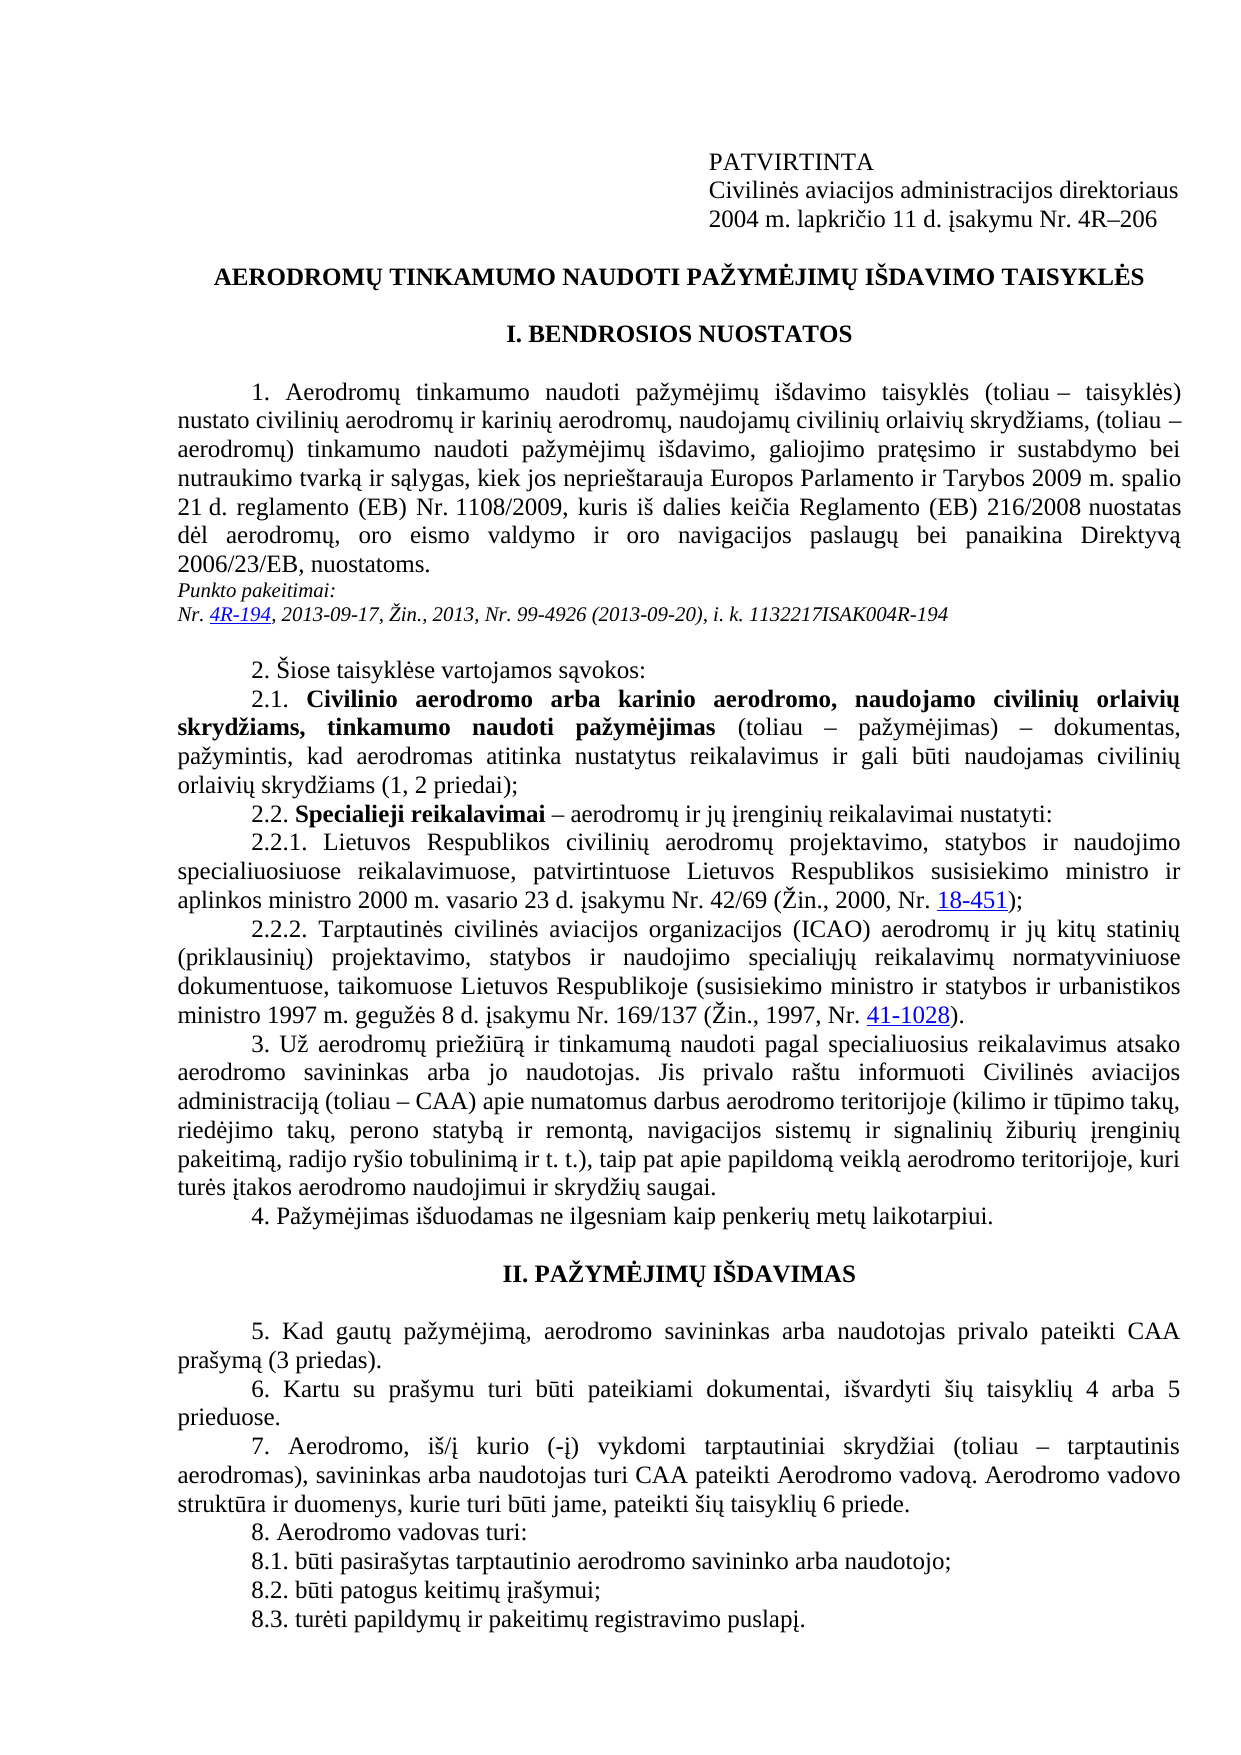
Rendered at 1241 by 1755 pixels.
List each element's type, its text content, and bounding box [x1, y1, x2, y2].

text I. BENDROSIOS NUOSTATOS [177, 319, 1181, 348]
text 8.1. būti pasirašytas tarptautinio aerodromo savininko arba naudotojo; [177, 1546, 1181, 1575]
text 8. Aerodromo vadovas turi: [177, 1517, 1181, 1546]
text 3. Už aerodromų priežiūrą ir tinkamumą naudoti pagal specialiuosius reikalavimus atsako aerodromo savininkas arba jo naudotojas. Jis privalo raštu informuoti Civilinės aviacijos administraciją (toliau – CAA) apie numatomus darbus aerodromo teritorijoje (kilimo ir tūpimo takų, riedėjimo takų, perono statybą ir remontą, navigacijos sistemų ir signalinių žiburių įrenginių pakeitimą, radijo ryšio tobulinimą ir t. t.), taip pat apie papildomą veiklą aerodromo teritorijoje, kuri turės įtakos aerodromo naudojimui ir skrydžių saugai. [177, 1029, 1181, 1201]
text 1. Aerodromų tinkamumo naudoti pažymėjimų išdavimo taisyklės (toliau – taisyklės) nustato civilinių aerodromų ir karinių aerodromų, naudojamų civilinių orlaivių skrydžiams, (toliau – aerodromų) tinkamumo naudoti pažymėjimų išdavimo, galiojimo pratęsimo ir sustabdymo bei nutraukimo tvarką ir sąlygas, kiek jos neprieštarauja Europos Parlamento ir Tarybos 2009 m. spalio 21 d. reglamento (EB) Nr. 1108/2009, kuris iš dalies keičia Reglamento (EB) 216/2008 nuostatas dėl aerodromų, oro eismo valdymo ir oro navigacijos paslaugų bei panaikina Direktyvą 2006/23/EB, nuostatoms. [177, 377, 1181, 578]
text 8.2. būti patogus keitimų įrašymui; [177, 1575, 1181, 1604]
text II. PAŽYMĖJIMŲ IŠDAVIMAS [177, 1259, 1181, 1287]
text Civilinės aviacijos administracijos direktoriaus [177, 176, 1181, 204]
text Nr. 4R-194, 2013-09-17, Žin., 2013, Nr. 99-4926 (2013-09-20), i. k. 1132217ISAK004R-194 [177, 602, 1181, 626]
text 2.2. Specialieji reikalavimai – aerodromų ir jų įrenginių reikalavimai nustatyti: [177, 799, 1181, 827]
text 2.2.2. Tarptautinės civilinės aviacijos organizacijos (ICAO) aerodromų ir jų kitų statinių (priklausinių) projektavimo, statybos ir naudojimo specialiųjų reikalavimų normatyviniuose dokumentuose, taikomuose Lietuvos Respublikoje (susisiekimo ministro ir statybos ir urbanistikos ministro 1997 m. gegužės 8 d. įsakymu Nr. 169/137 (Žin., 1997, Nr. 41-1028). [177, 914, 1181, 1029]
text 2004 m. lapkričio 11 d. įsakymu Nr. 4R–206 [177, 204, 1181, 233]
text 2. Šiose taisyklėse vartojamos sąvokos: [177, 655, 1181, 684]
text AERODROMŲ TINKAMUMO NAUDOTI PAŽYMĖJIMŲ IŠDAVIMO TAISYKLĖS [177, 262, 1181, 291]
text PATVIRTINTA [177, 147, 1181, 176]
text 4. Pažymėjimas išduodamas ne ilgesniam kaip penkerių metų laikotarpiui. [177, 1201, 1181, 1230]
text 7. Aerodromo, iš/į kurio (-į) vykdomi tarptautiniai skrydžiai (toliau – tarptautinis aerodromas), savininkas arba naudotojas turi CAA pateikti Aerodromo vadovą. Aerodromo vadovo struktūra ir duomenys, kurie turi būti jame, pateikti šių taisyklių 6 priede. [177, 1431, 1181, 1517]
text 8.3. turėti papildymų ir pakeitimų registravimo puslapį. [177, 1604, 1181, 1632]
text Punkto pakeitimai: [177, 578, 1181, 602]
text 5. Kad gautų pažymėjimą, aerodromo savininkas arba naudotojas privalo pateikti CAA prašymą (3 priedas). [177, 1316, 1181, 1374]
text 2.1. Civilinio aerodromo arba karinio aerodromo, naudojamo civilinių orlaivių skrydžiams, tinkamumo naudoti pažymėjimas (toliau – pažymėjimas) – dokumentas, pažymintis, kad aerodromas atitinka nustatytus reikalavimus ir gali būti naudojamas civilinių orlaivių skrydžiams (1, 2 priedai); [177, 684, 1181, 799]
text 2.2.1. Lietuvos Respublikos civilinių aerodromų projektavimo, statybos ir naudojimo specialiuosiuose reikalavimuose, patvirtintuose Lietuvos Respublikos susisiekimo ministro ir aplinkos ministro 2000 m. vasario 23 d. įsakymu Nr. 42/69 (Žin., 2000, Nr. 18-451); [177, 827, 1181, 914]
text 6. Kartu su prašymu turi būti pateikiami dokumentai, išvardyti šių taisyklių 4 arba 5 prieduose. [177, 1374, 1181, 1431]
